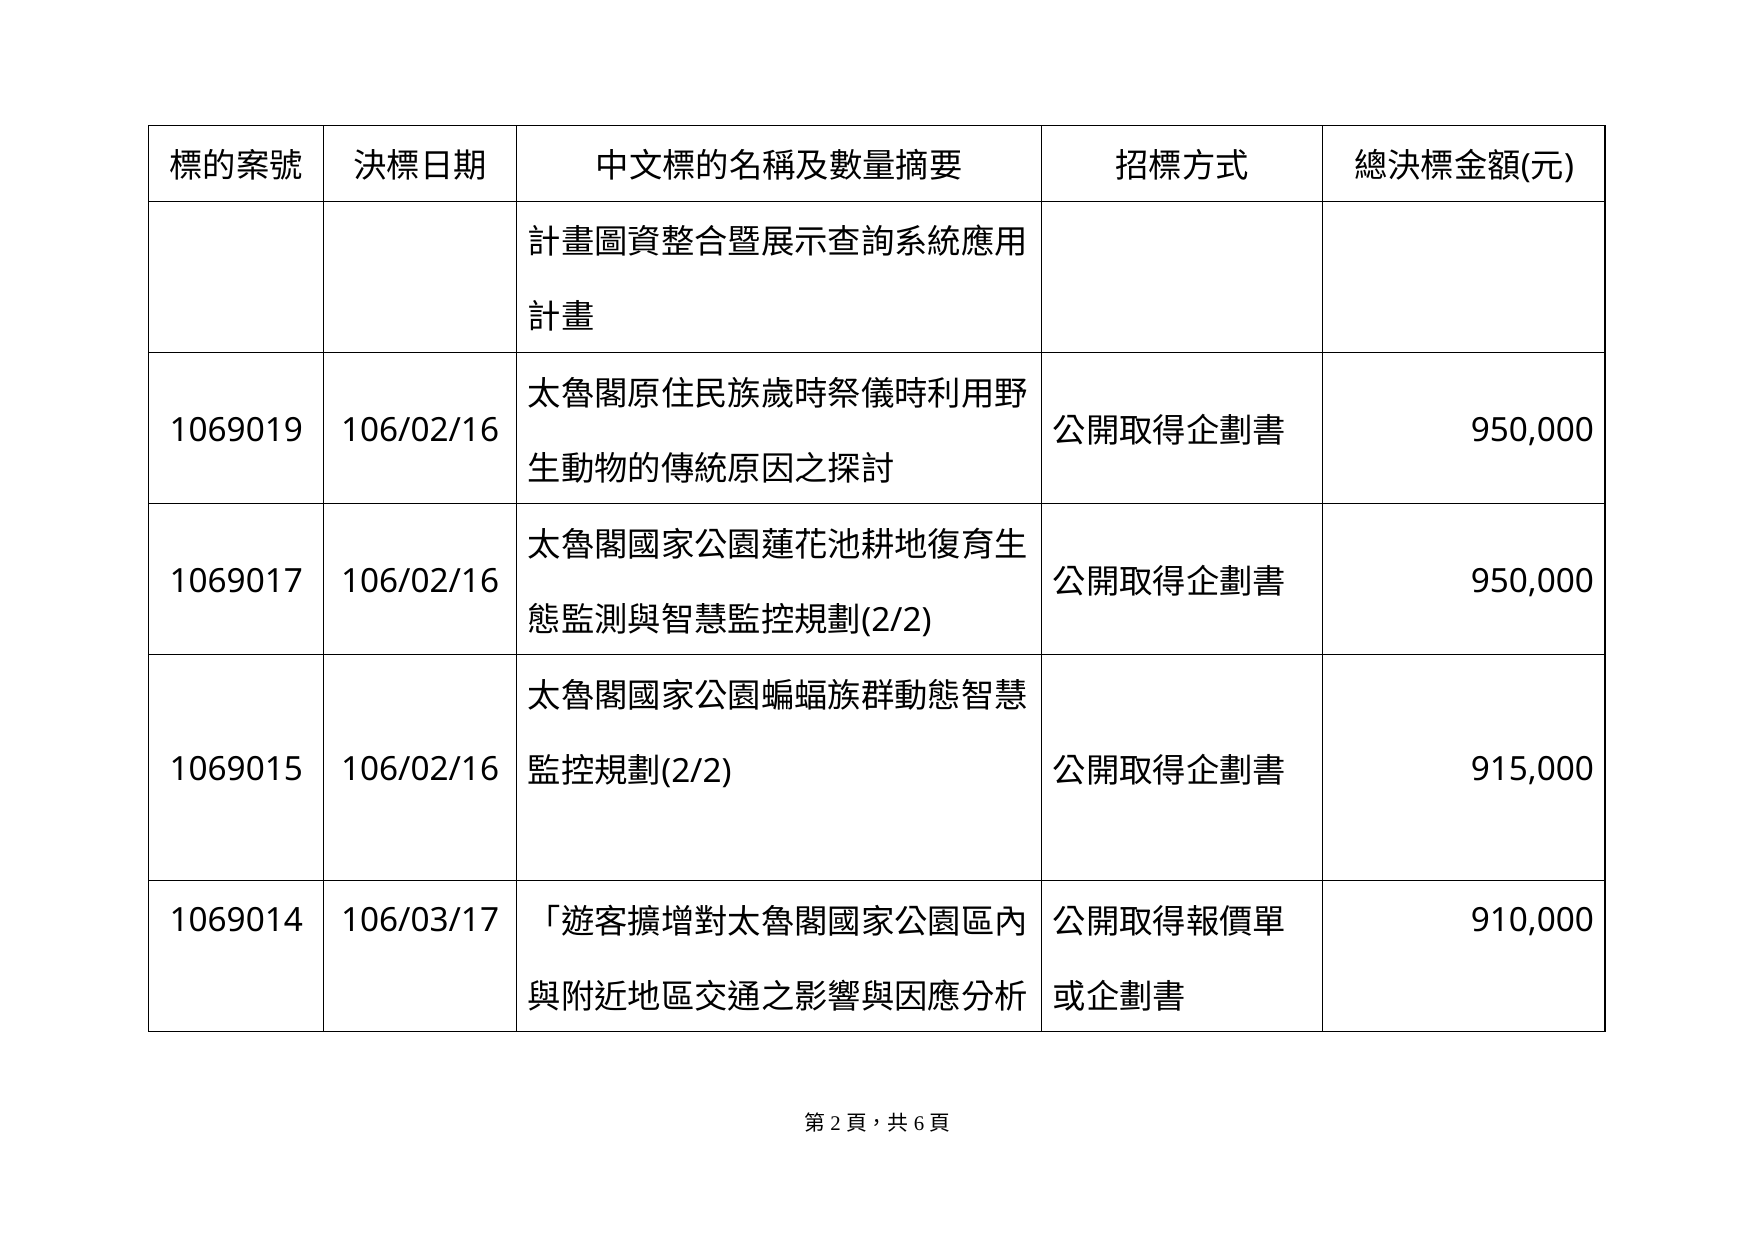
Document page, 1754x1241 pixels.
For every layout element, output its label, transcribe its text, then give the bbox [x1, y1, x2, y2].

table_cell 太魯閣國家公園蓮花池耕地復育生態監測與智慧監控規劃(2/2) [517, 504, 1041, 654]
table_cell 1069014 [149, 881, 323, 1031]
table_cell 106/03/17 [324, 881, 516, 1031]
table_header 標的案號 [149, 126, 323, 201]
table_cell 950,000 [1323, 504, 1604, 654]
table_cell 950,000 [1323, 353, 1604, 503]
table_cell 106/02/16 [324, 655, 516, 880]
table_cell 1069019 [149, 353, 323, 503]
table_cell 公開取得報價單或企劃書 [1042, 881, 1322, 1031]
table_cell 1069017 [149, 504, 323, 654]
table_cell 106/02/16 [324, 353, 516, 503]
table_cell [1323, 202, 1604, 352]
table_cell 915,000 [1323, 655, 1604, 880]
table_header 中文標的名稱及數量摘要 [517, 126, 1041, 201]
table_header 決標日期 [324, 126, 516, 201]
table_cell 計畫圖資整合暨展示查詢系統應用計畫 [517, 202, 1041, 352]
table_cell [149, 202, 323, 352]
table_cell 公開取得企劃書 [1042, 655, 1322, 880]
table_cell [324, 202, 516, 352]
table_header 招標方式 [1042, 126, 1322, 201]
table_cell 「遊客擴增對太魯閣國家公園區內與附近地區交通之影響與因應分析 [517, 881, 1041, 1031]
table_cell 太魯閣國家公園蝙蝠族群動態智慧監控規劃(2/2) [517, 655, 1041, 880]
table_cell 太魯閣原住民族歲時祭儀時利用野生動物的傳統原因之探討 [517, 353, 1041, 503]
table_cell 106/02/16 [324, 504, 516, 654]
table_cell 1069015 [149, 655, 323, 880]
table_cell 公開取得企劃書 [1042, 504, 1322, 654]
table_header 總決標金額(元) [1323, 126, 1604, 201]
table_cell 公開取得企劃書 [1042, 353, 1322, 503]
table_cell [1042, 202, 1322, 352]
table_cell 910,000 [1323, 881, 1604, 1031]
